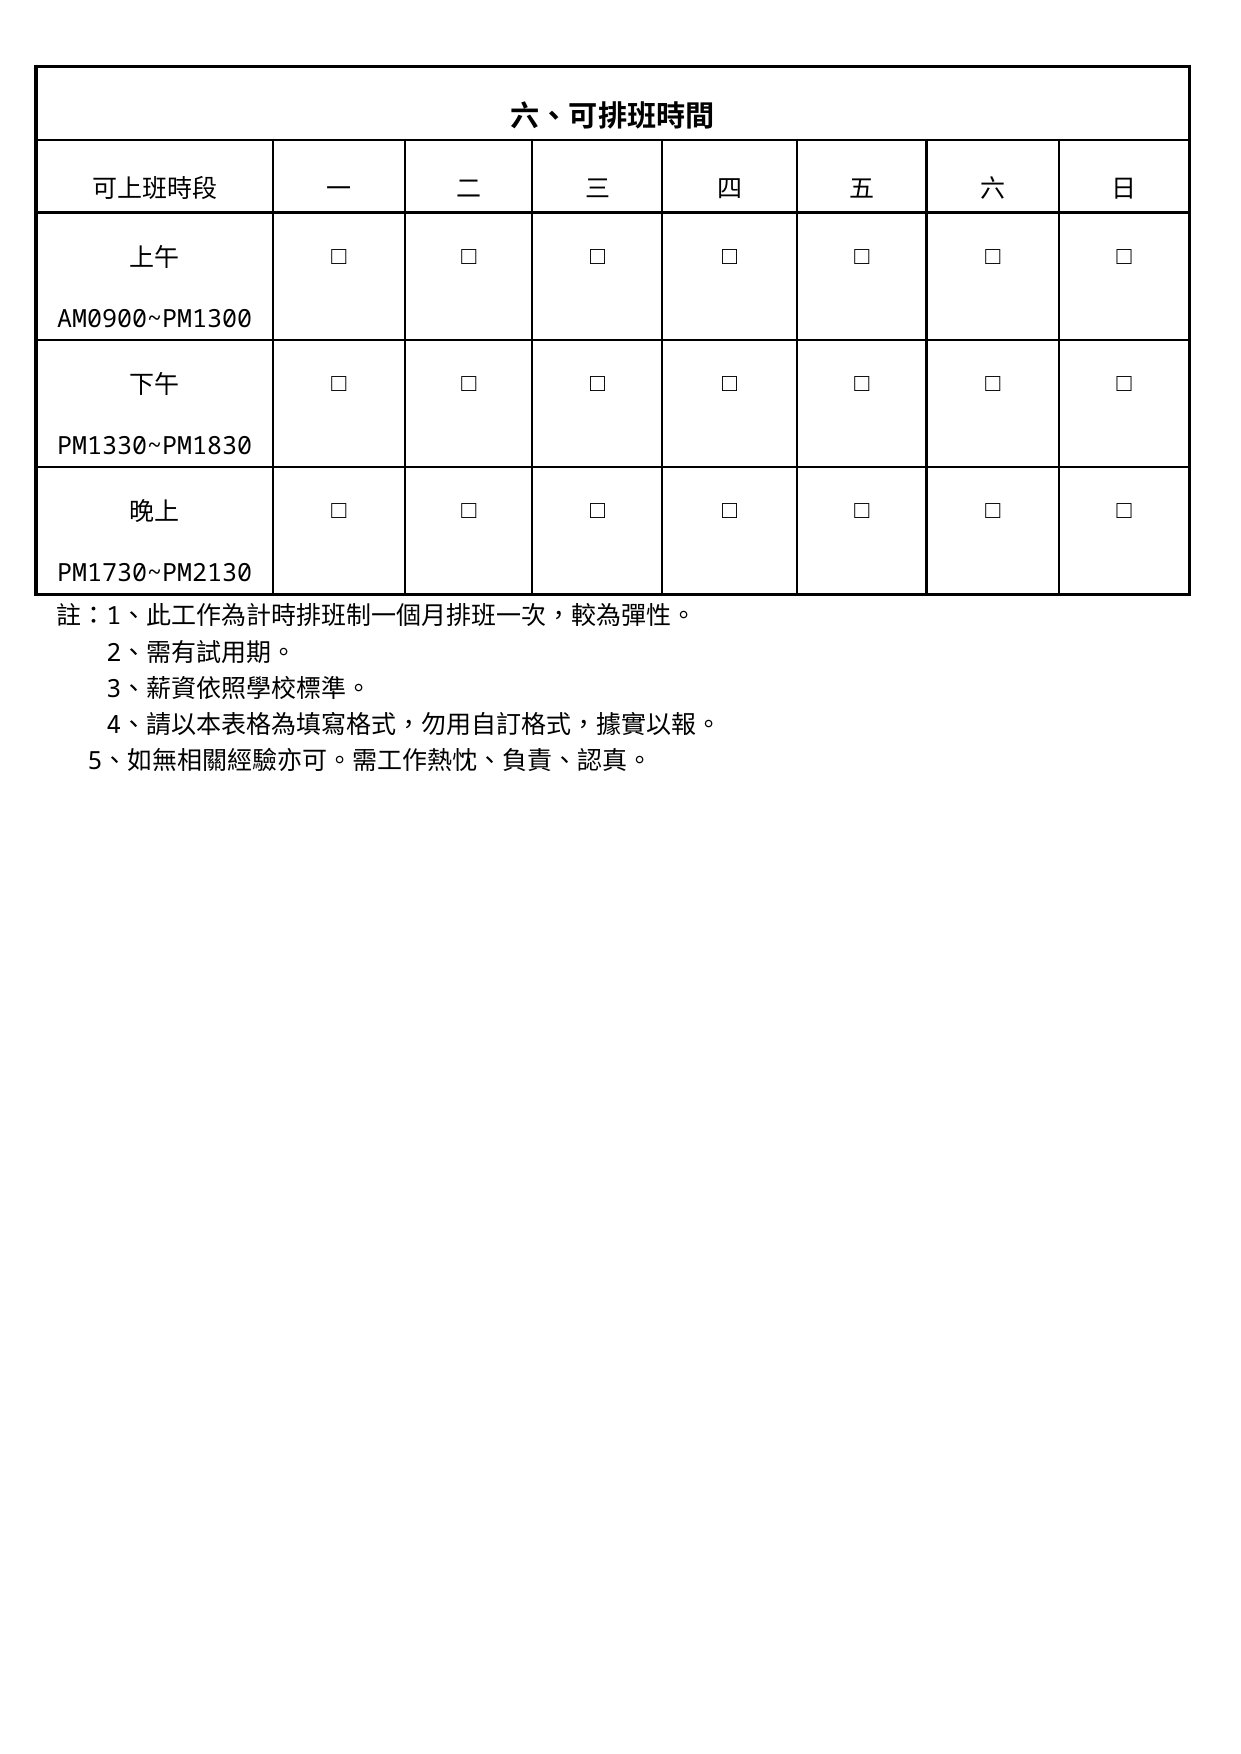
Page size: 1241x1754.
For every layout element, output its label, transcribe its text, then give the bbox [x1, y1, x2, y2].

table_cell □ [928, 214, 1058, 338]
table_cell □ [533, 468, 661, 593]
table_cell □ [663, 468, 796, 593]
table_cell □ [798, 468, 925, 593]
table_cell 六、可排班時間 [38, 68, 1188, 138]
table_cell □ [406, 214, 531, 338]
table_cell 一 [274, 141, 404, 211]
table_cell 日 [1060, 141, 1188, 211]
table_cell □ [798, 341, 925, 466]
table_cell 二 [406, 141, 531, 211]
table_cell □ [274, 468, 404, 593]
table_cell □ [274, 341, 404, 466]
text 註：1、此工作為計時排班制一個月排班一次，較為彈性。 [56, 596, 1208, 632]
table_cell □ [1060, 468, 1188, 593]
table_cell □ [533, 214, 661, 338]
table_cell □ [663, 214, 796, 338]
table_cell 上午AM0900~PM1300 [38, 214, 272, 338]
table_cell □ [1060, 341, 1188, 466]
table_cell □ [406, 468, 531, 593]
table_cell □ [274, 214, 404, 338]
table_cell 三 [533, 141, 661, 211]
text 2、需有試用期。 [56, 632, 1208, 668]
text 5、如無相關經驗亦可。需工作熱忱、負責、認真。 [75, 741, 1208, 777]
table_cell □ [928, 341, 1058, 466]
text 3、薪資依照學校標準。 [56, 668, 1208, 704]
table_cell □ [663, 341, 796, 466]
table_cell 四 [663, 141, 796, 211]
table_cell 下午PM1330~PM1830 [38, 341, 272, 466]
text 4、請以本表格為填寫格式，勿用自訂格式，據實以報。 [56, 704, 1208, 741]
table_cell □ [928, 468, 1058, 593]
table_cell □ [406, 341, 531, 466]
table_cell 六 [928, 141, 1058, 211]
table_cell 晚上PM1730~PM2130 [38, 468, 272, 593]
table_cell 五 [798, 141, 925, 211]
table_cell 可上班時段 [38, 141, 272, 211]
table_cell □ [533, 341, 661, 466]
table_cell □ [1060, 214, 1188, 338]
table_cell □ [798, 214, 925, 338]
